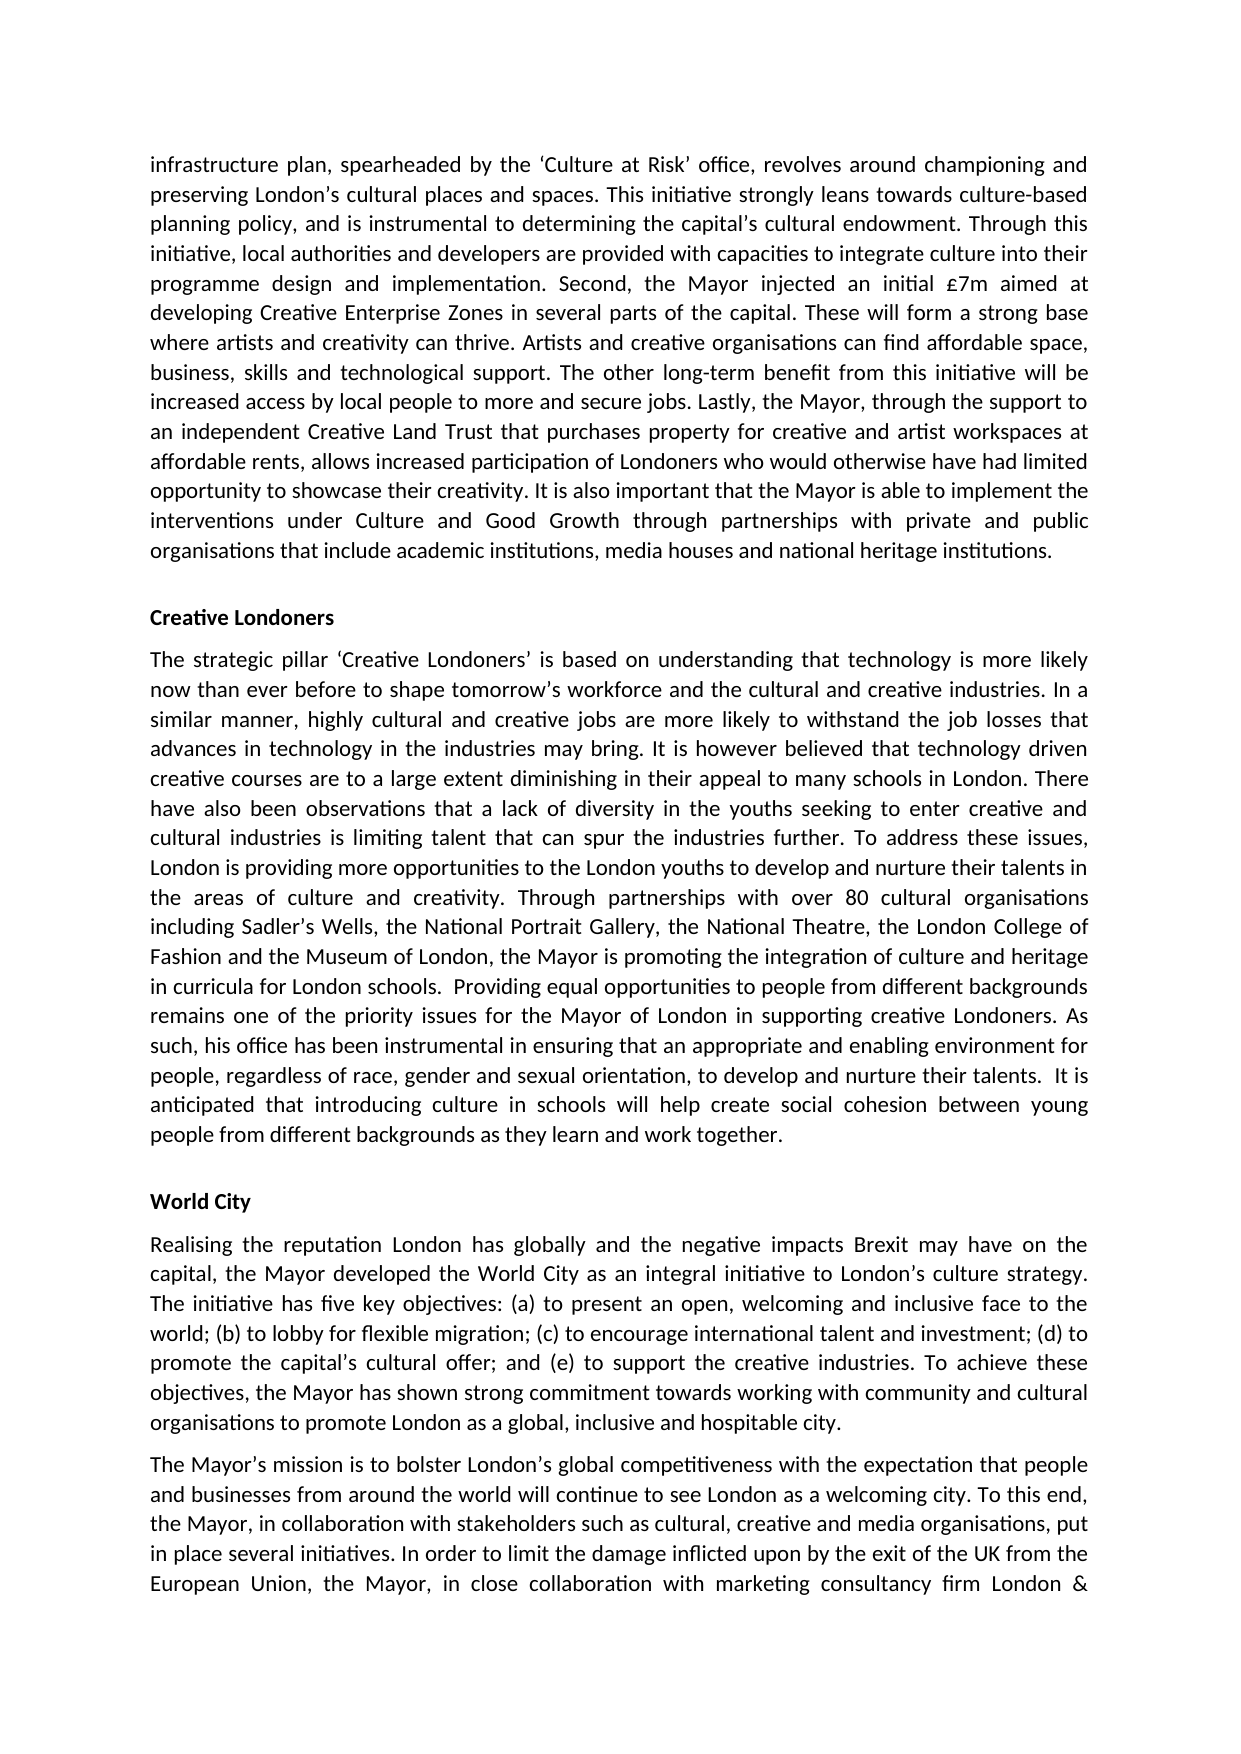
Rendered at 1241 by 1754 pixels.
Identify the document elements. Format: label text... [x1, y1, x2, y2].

text Realising the reputation London has globally and the negative impacts Brexit may have on the capital, the Mayor developed the World City as an integral initiative to London’s culture strategy. The initiative has five key objectives: (a) to present an open, welcoming and inclusive face to the world; (b) to lobby for flexible migration; (c) to encourage international talent and investment; (d) to promote the capital’s cultural offer; and (e) to support the creative industries. To achieve these objectives, the Mayor has shown strong commitment towards working with community and cultural organisations to promote London as a global, inclusive and hospitable city. [150, 1230, 1090, 1436]
text The strategic pillar ‘Creative Londoners’ is based on understanding that technology is more likely now than ever before to shape tomorrow’s workforce and the cultural and creative industries. In a similar manner, highly cultural and creative jobs are more likely to withstand the job losses that advances in technology in the industries may bring. It is however believed that technology driven creative courses are to a large extent diminishing in their appeal to many schools in London. There have also been observations that a lack of diversity in the youths seeking to enter creative and cultural industries is limiting talent that can spur the industries further. To address these issues, London is providing more opportunities to the London youths to develop and nurture their talents in the areas of culture and creativity. Through partnerships with over 80 cultural organisations including Sadler’s Wells, the National Portrait Gallery, the National Theatre, the London College of Fashion and the Museum of London, the Mayor is promoting the integration of culture and heritage in curricula for London schools. Providing equal opportunities to people from different backgrounds remains one of the priority issues for the Mayor of London in supporting creative Londoners. As such, his office has been instrumental in ensuring that an appropriate and enabling environment for people, regardless of race, gender and sexual orientation, to develop and nurture their talents. It is anticipated that introducing culture in schools will help create social cohesion between young people from different backgrounds as they learn and work together. [150, 645, 1090, 1148]
text infrastructure plan, spearheaded by the ‘Culture at Risk’ office, revolves around championing and preserving London’s cultural places and spaces. This initiative strongly leans towards culture-based planning policy, and is instrumental to determining the capital’s cultural endowment. Through this initiative, local authorities and developers are provided with capacities to integrate culture into their programme design and implementation. Second, the Mayor injected an initial £7m aimed at developing Creative Enterprise Zones in several parts of the capital. These will form a strong base where artists and creativity can thrive. Artists and creative organisations can find affordable space, business, skills and technological support. The other long-term benefit from this initiative will be increased access by local people to more and secure jobs. Lastly, the Mayor, through the support to an independent Creative Land Trust that purchases property for creative and artist workspaces at affordable rents, allows increased participation of Londoners who would otherwise have had limited opportunity to showcase their creativity. It is also important that the Mayor is able to implement the interventions under Culture and Good Growth through partnerships with private and public organisations that include academic institutions, media houses and national heritage institutions. [150, 150, 1090, 564]
text The Mayor’s mission is to bolster London’s global competitiveness with the expectation that people and businesses from around the world will continue to see London as a welcoming city. To this end, the Mayor, in collaboration with stakeholders such as cultural, creative and media organisations, put in place several initiatives. In order to limit the damage inflicted upon by the exit of the UK from the European Union, the Mayor, in close collaboration with marketing consultancy firm London & [150, 1450, 1090, 1597]
text Creative Londoners [150, 603, 1090, 631]
text World City [150, 1187, 1090, 1216]
